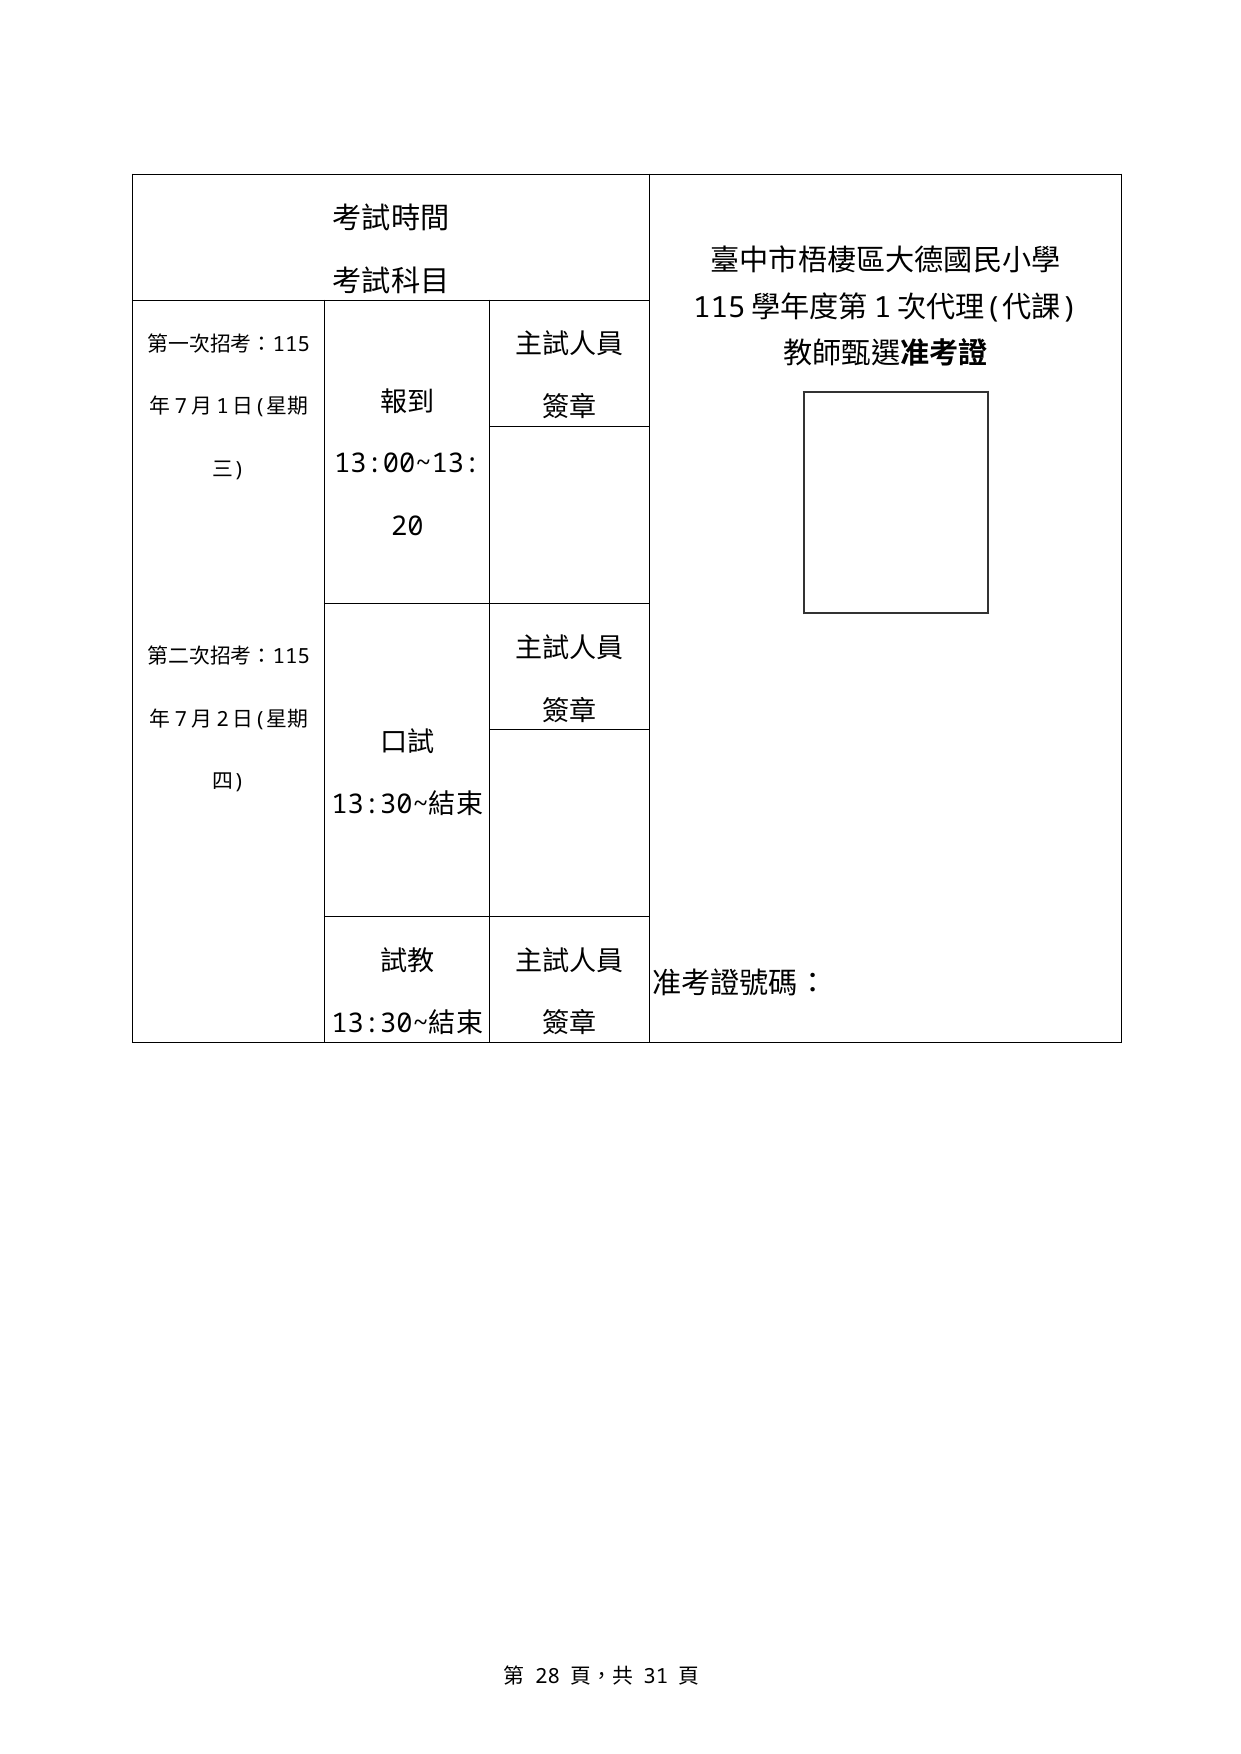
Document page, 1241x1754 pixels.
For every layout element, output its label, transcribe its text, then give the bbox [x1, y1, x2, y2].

table_cell 主試人員 簽章 [490, 917, 649, 1042]
table_cell [490, 427, 649, 603]
table_cell 第一次招考：115年7月1日(星期三) 第二次招考：115年7月2日(星期四) [133, 301, 324, 1042]
table_cell 報到 13:00~13:20 [325, 301, 489, 603]
table_cell [490, 730, 649, 916]
table_header 臺中市梧棲區大德國民小學 115學年度第1次代理(代課) 教師甄選准考證 准考證號碼： [650, 175, 1121, 1042]
table_cell 試教 13:30~結束 [325, 917, 489, 1042]
table_cell 主試人員 簽章 [490, 301, 649, 426]
table_cell 口試 13:30~結束 [325, 604, 489, 916]
table_header 考試時間 考試科目 [133, 175, 649, 299]
table_cell 主試人員 簽章 [490, 604, 649, 729]
